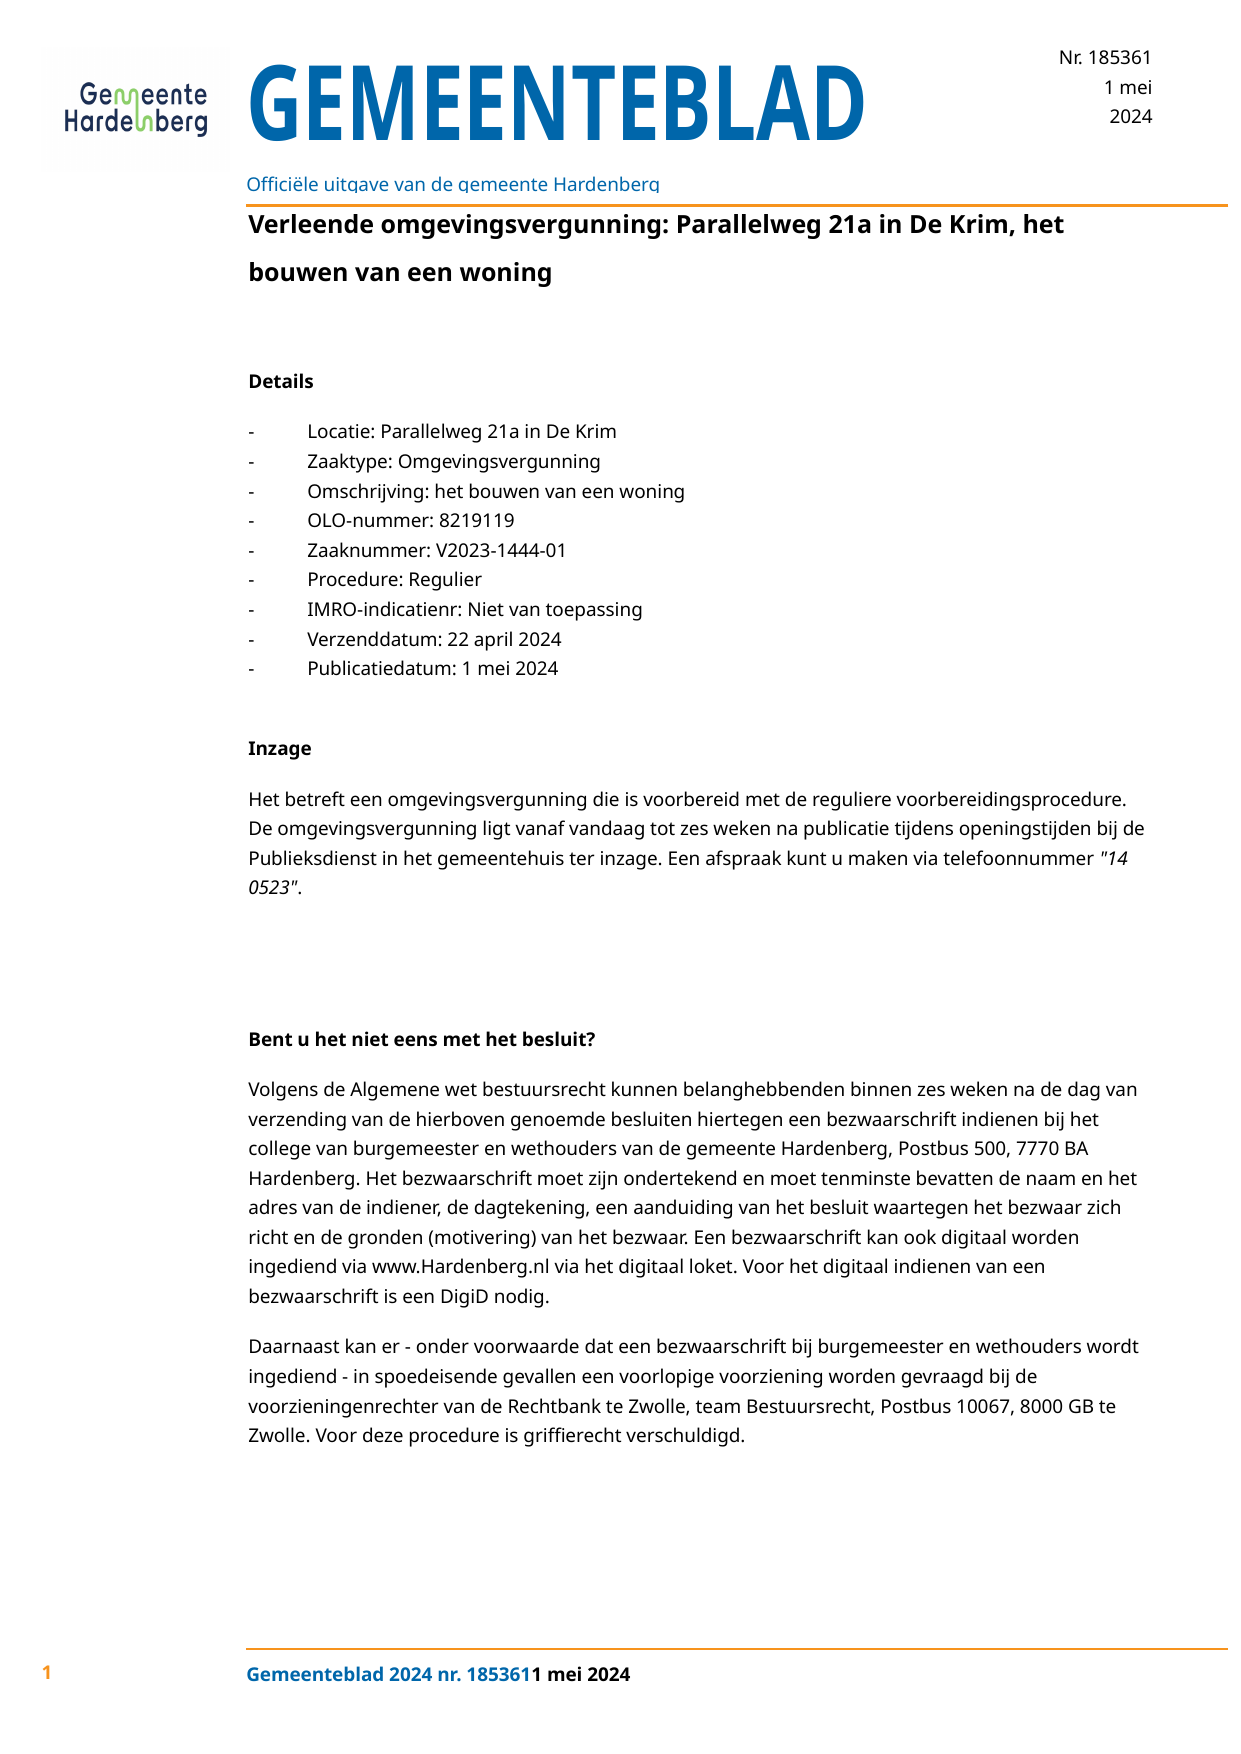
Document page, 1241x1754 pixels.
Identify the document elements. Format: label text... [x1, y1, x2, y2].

list Procedure: Regulier [248, 567, 1152, 592]
text Het betreft een omgevingsvergunning die is voorbereid met de reguliere voorbereidingsprocedure. De omgevingsvergunning ligt vanaf vandaag tot zes weken na publicatie tijdens openingstijden bij de Publieksdienst in het gemeentehuis ter inzage. Een afspraak kunt u maken via telefoonnummer "14 0523". [248, 786, 1152, 900]
list Omschrijving: het bouwen van een woning [248, 478, 1152, 504]
text Inzage [248, 735, 1152, 761]
list Verzenddatum: 22 april 2024 [248, 626, 1152, 652]
list IMRO-indicatienr: Niet van toepassing [248, 596, 1152, 622]
text Verleende omgevingsvergunning: Parallelweg 21a in De Krim, het bouwen van een woning [248, 207, 1152, 288]
list Zaaknummer: V2023-1444-01 [248, 537, 1152, 563]
text Details [248, 368, 1152, 394]
picture [41, 47, 231, 172]
list Locatie: Parallelweg 21a in De Krim [248, 419, 1152, 444]
list Zaaktype: Omgevingsvergunning [248, 448, 1152, 474]
text Daarnaast kan er - onder voorwaarde dat een bezwaarschrift bij burgemeester en wethouders wordt ingediend - in spoedeisende gevallen een voorlopige voorziening worden gevraagd bij de voorzieningenrechter van de Rechtbank te Zwolle, team Bestuursrecht, Postbus 10067, 8000 GB te Zwolle. Voor deze procedure is griffierecht verschuldigd. [248, 1334, 1152, 1448]
text Volgens de Algemene wet bestuursrecht kunnen belanghebbenden binnen zes weken na de dag van verzending van de hierboven genoemde besluiten hiertegen een bezwaarschrift indienen bij het college van burgemeester en wethouders van de gemeente Hardenberg, Postbus 500, 7770 BA Hardenberg. Het bezwaarschrift moet zijn ondertekend en moet tenminste bevatten de naam en het adres van de indiener, de dagtekening, een aanduiding van het besluit waartegen het bezwaar zich richt en de gronden (motivering) van het bezwaar. Een bezwaarschrift kan ook digitaal worden ingediend via www.Hardenberg.nl via het digitaal loket. Voor het digitaal indienen van een bezwaarschrift is een DigiD nodig. [248, 1076, 1152, 1309]
list OLO-nummer: 8219119 [248, 507, 1152, 533]
list Publicatiedatum: 1 mei 2024 [248, 655, 1152, 681]
text Bent u het niet eens met het besluit? [248, 1026, 1152, 1052]
